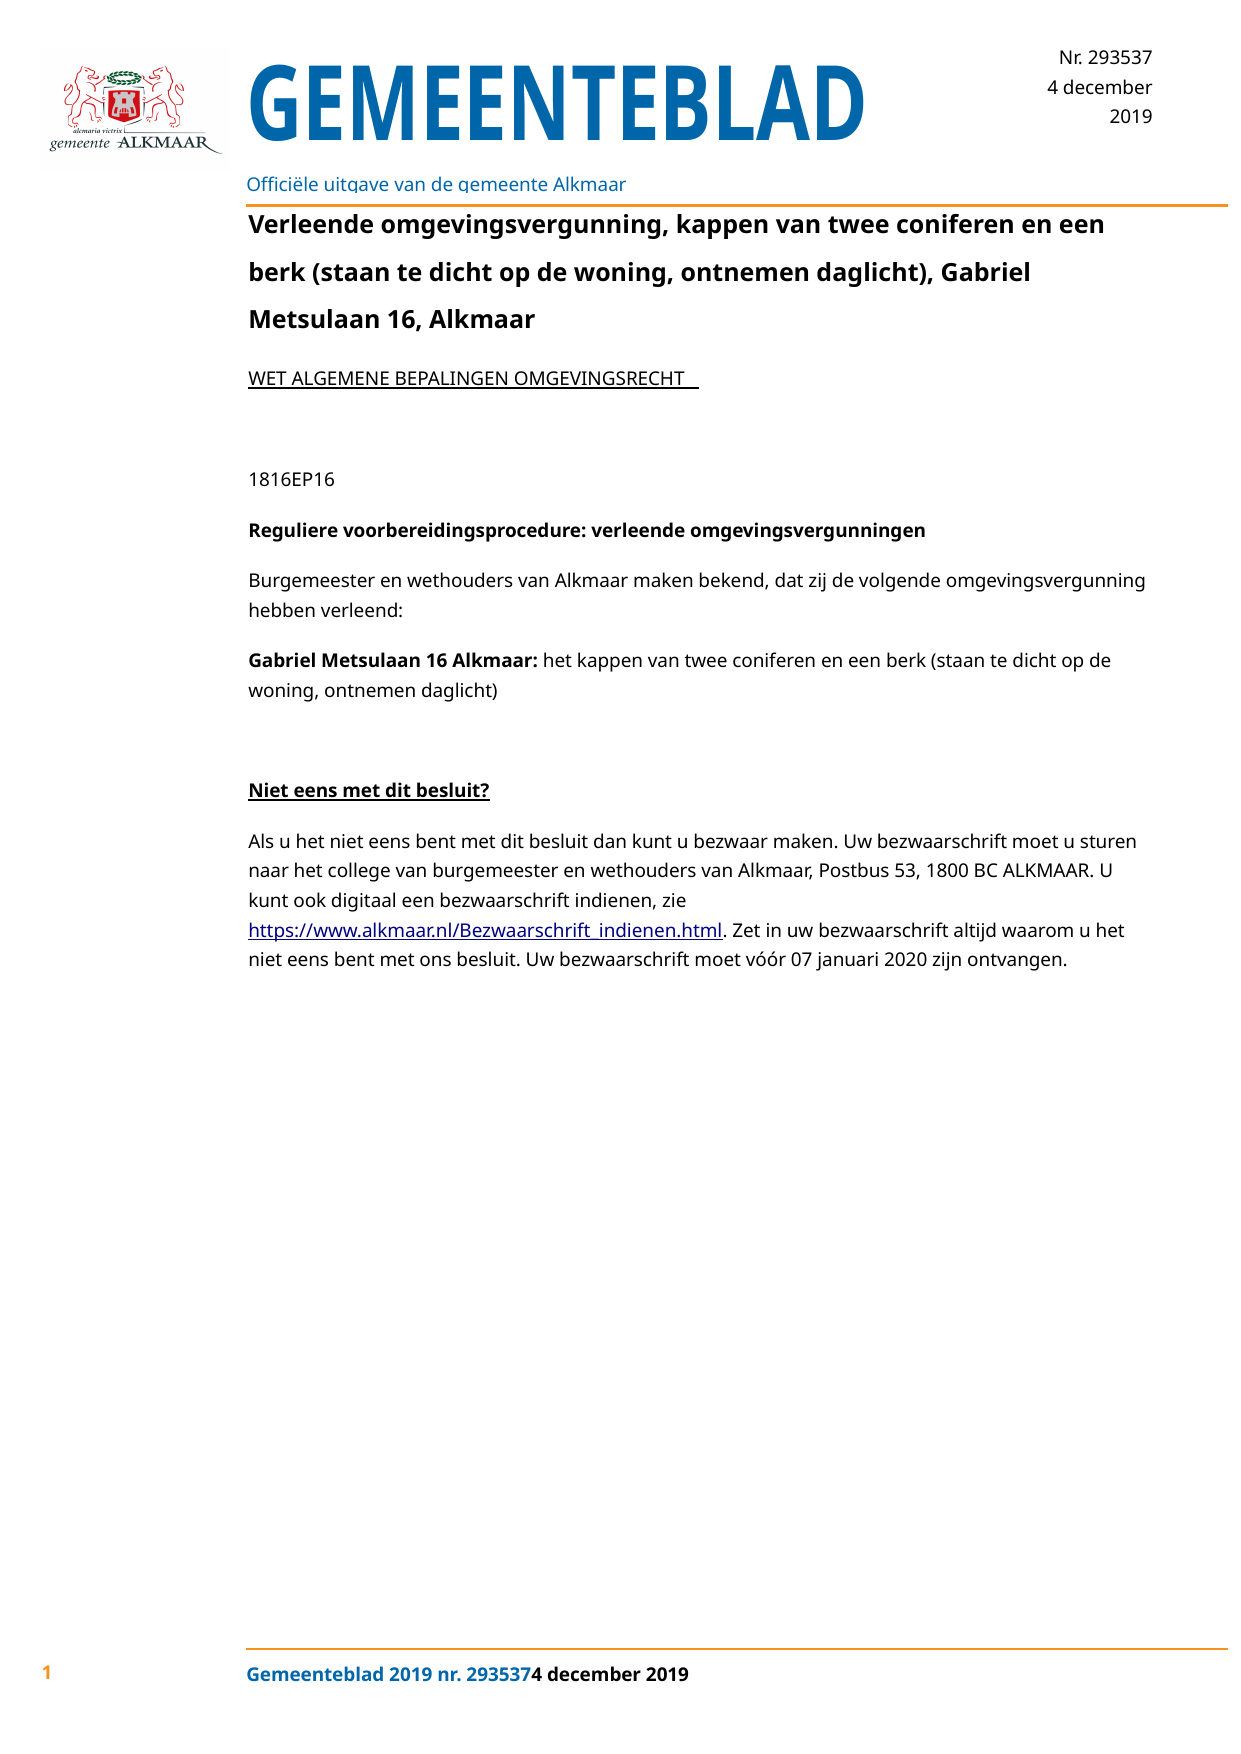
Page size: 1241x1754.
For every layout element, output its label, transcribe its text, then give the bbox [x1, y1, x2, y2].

text Niet eens met dit besluit? [248, 778, 1152, 803]
text Reguliere voorbereidingsprocedure: verleende omgevingsvergunningen [248, 517, 1152, 542]
text WET ALGEMENE BEPALINGEN OMGEVINGSRECHT [248, 366, 1152, 391]
text Verleende omgevingsvergunning, kappen van twee coniferen en een berk (staan te dicht op de woning, ontnemen daglicht), Gabriel Metsulaan 16, Alkmaar [248, 207, 1152, 336]
text Gabriel Metsulaan 16 Alkmaar: het kappen van twee coniferen en een berk (staan te dicht op de woning, ontnemen daglicht) [248, 647, 1152, 702]
text Als u het niet eens bent met dit besluit dan kunt u bezwaar maken. Uw bezwaarschrift moet u sturen naar het college van burgemeester en wethouders van Alkmaar, Postbus 53, 1800 BC ALKMAAR. U kunt ook digitaal een bezwaarschrift indienen, zie https://www.alkmaar.nl/Bezwaarschrift_indienen.html. Zet in uw bezwaarschrift altijd waarom u het niet eens bent met ons besluit. Uw bezwaarschrift moet vóór 07 januari 2020 zijn ontvangen. [248, 828, 1152, 972]
text 1816EP16 [248, 466, 1152, 492]
text Burgemeester en wethouders van Alkmaar maken bekend, dat zij de volgende omgevingsvergunning hebben verleend: [248, 567, 1152, 622]
picture [41, 47, 231, 172]
